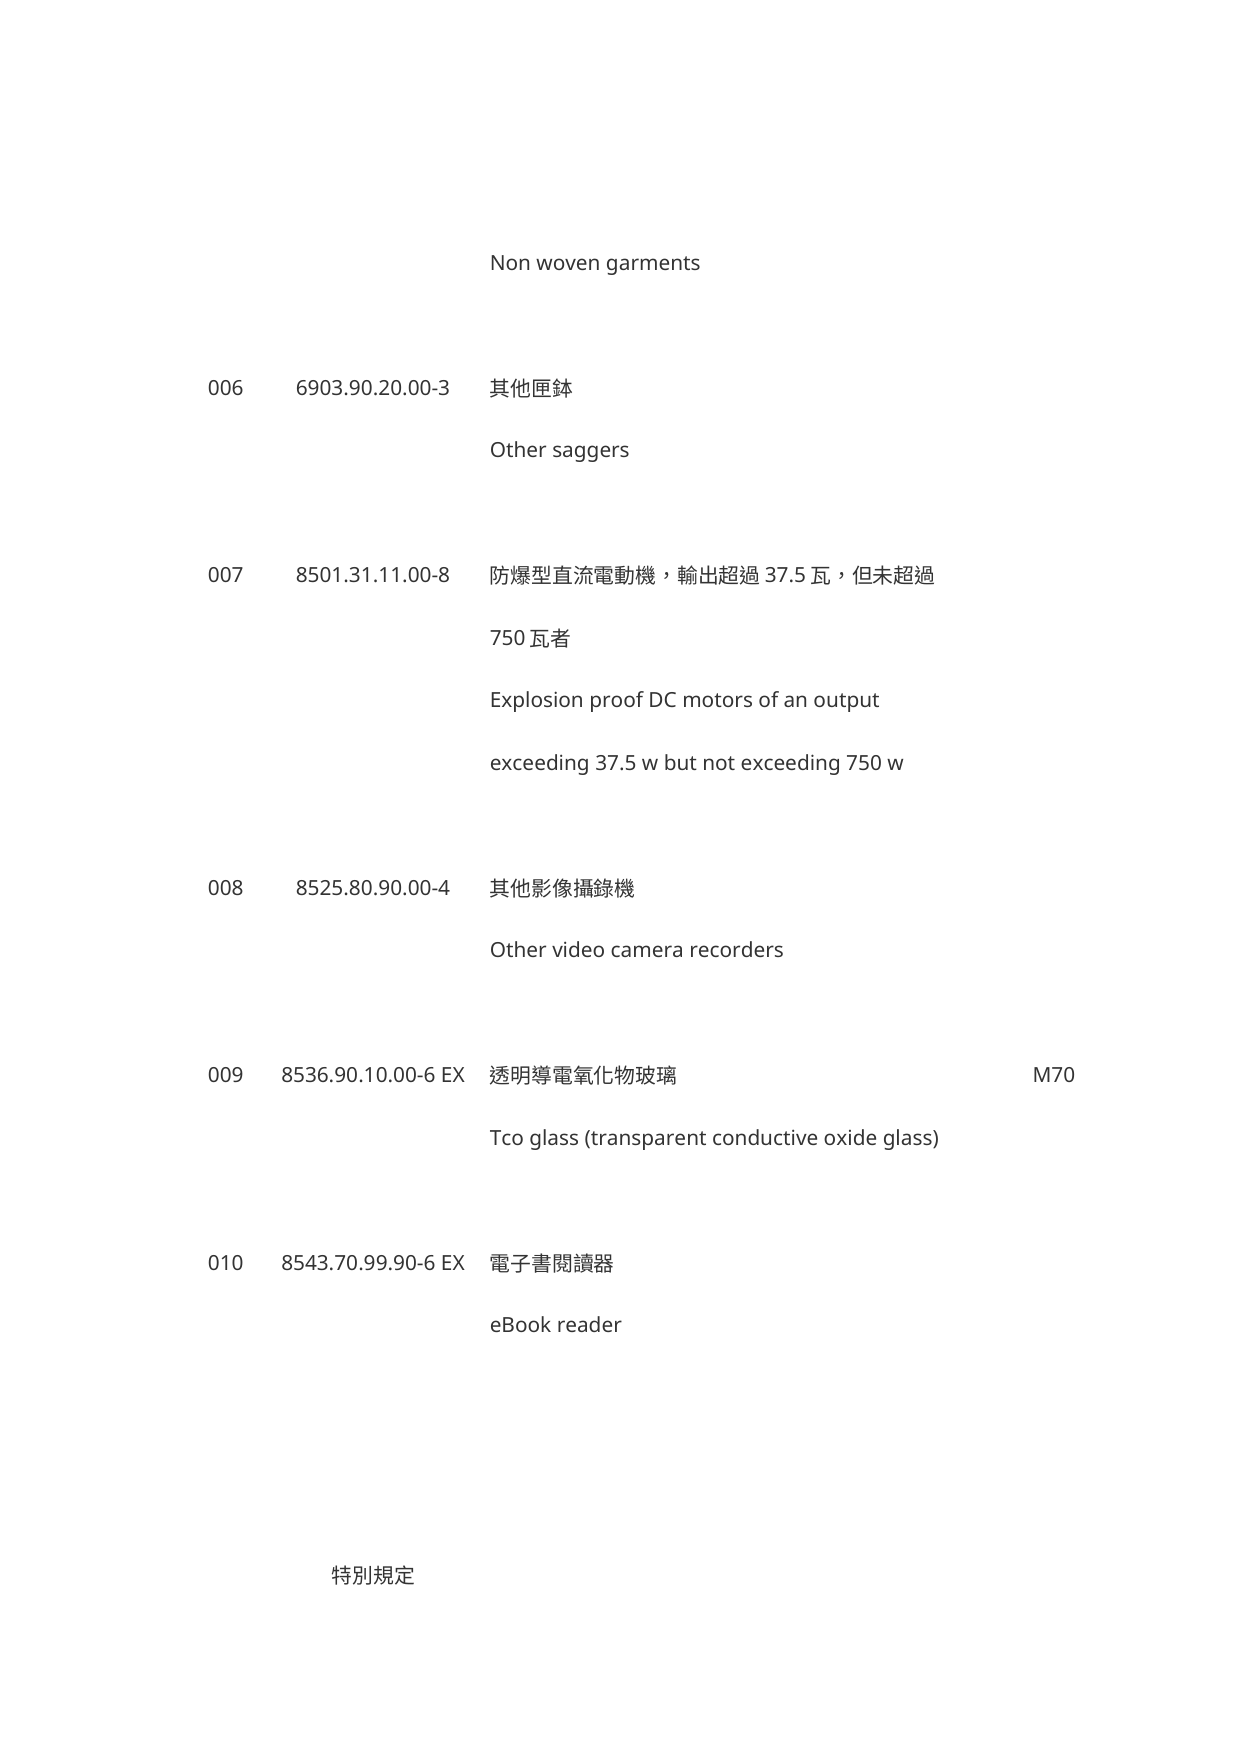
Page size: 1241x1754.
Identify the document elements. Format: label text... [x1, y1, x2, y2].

table_cell 其他影像攝錄機 Other video camera recorders [483, 783, 978, 971]
table_cell 6903.90.20.00-3 [268, 283, 483, 471]
table_cell [978, 1346, 1135, 1471]
table_cell 8525.80.90.00-4 [268, 783, 483, 971]
table_cell 8536.90.10.00-6 EX [268, 971, 483, 1158]
table_cell 010 [189, 1158, 267, 1346]
table_cell 防爆型直流電動機，輸出超過37.5瓦，但未超過750瓦者 Explosion proof DC motors of an output exceeding 37.5 w but not exceeding 750 w [483, 471, 978, 783]
table_cell [189, 1346, 267, 1471]
table_cell [978, 1158, 1135, 1346]
table_cell 008 [189, 783, 267, 971]
table_cell Non woven garments [483, 158, 978, 283]
table_cell 電子書閱讀器 eBook reader [483, 1158, 978, 1346]
table_cell [268, 1346, 483, 1471]
table_cell [978, 1471, 1135, 1596]
table_cell 透明導電氧化物玻璃 Tco glass (transparent conductive oxide glass) [483, 971, 978, 1158]
table_cell [978, 283, 1135, 471]
table_cell 006 [189, 283, 267, 471]
table_cell 007 [189, 471, 267, 783]
table_cell 特別規定 [268, 1471, 483, 1596]
table_cell [189, 1471, 267, 1596]
table_cell [189, 158, 267, 283]
table_cell [978, 158, 1135, 283]
table_cell 其他匣鉢 Other saggers [483, 283, 978, 471]
table_cell [268, 158, 483, 283]
table_cell [483, 1471, 978, 1596]
table_cell 8501.31.11.00-8 [268, 471, 483, 783]
table_cell [483, 1346, 978, 1471]
table_cell 009 [189, 971, 267, 1158]
table_cell 8543.70.99.90-6 EX [268, 1158, 483, 1346]
table_cell M70 [978, 971, 1135, 1158]
table_cell [978, 471, 1135, 783]
table_cell [978, 783, 1135, 971]
